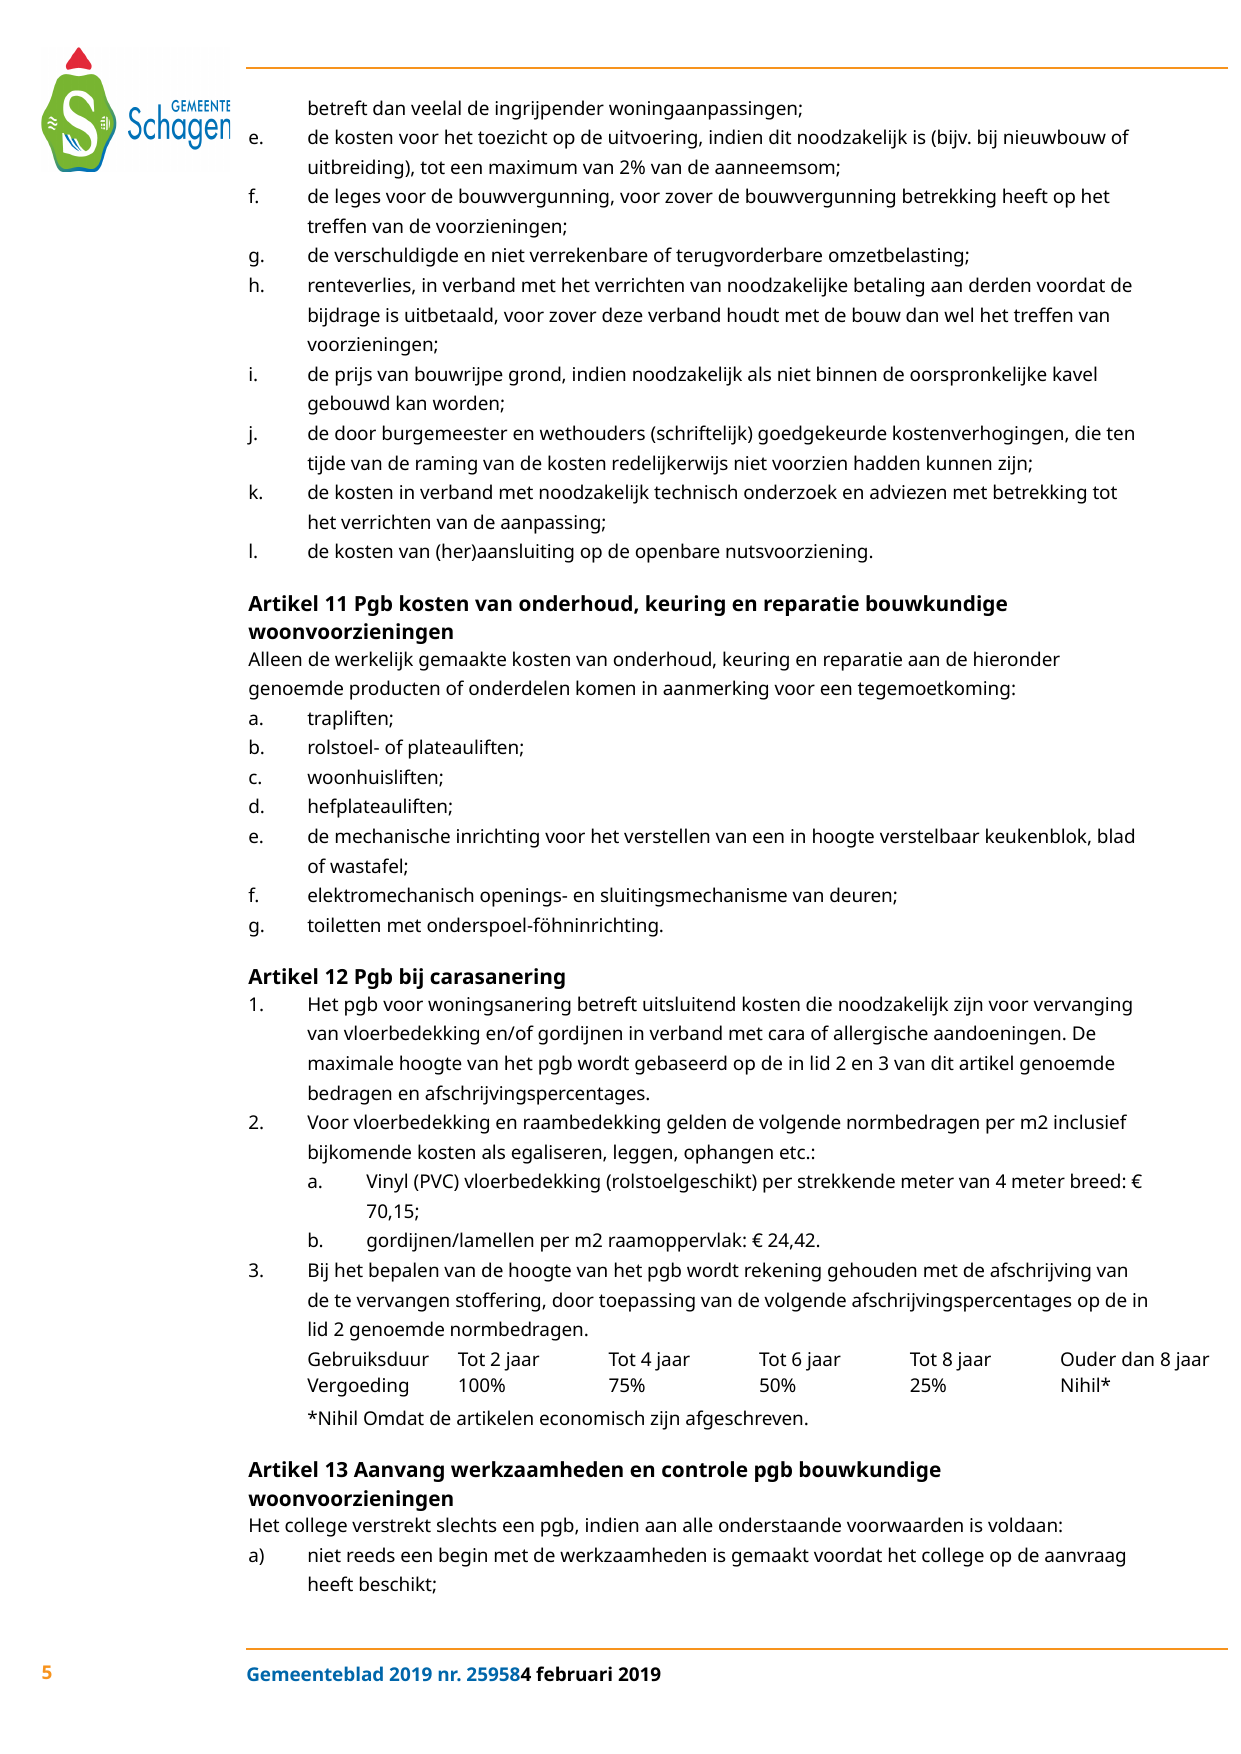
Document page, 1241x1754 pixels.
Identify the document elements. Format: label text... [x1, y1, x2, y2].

list de leges voor de bouwvergunning, voor zover de bouwvergunning betrekking heeft op het treffen van de voorzieningen; [248, 183, 1152, 239]
list de kosten van (her)aansluiting op de openbare nutsvoorziening. [248, 538, 1152, 564]
list de kosten voor het toezicht op de uitvoering, indien dit noodzakelijk is (bijv. bij nieuwbouw of uitbreiding), tot een maximum van 2% van de aanneemsom; [248, 124, 1152, 180]
list Vinyl (PVC) vloerbedekking (rolstoelgeschikt) per strekkende meter van 4 meter breed: € 70,15; [307, 1168, 1152, 1224]
list elektromechanisch openings- en sluitingsmechanisme van deuren; [248, 882, 1152, 908]
table_cell 75% [608, 1372, 759, 1397]
text Alleen de werkelijk gemaakte kosten van onderhoud, keuring en reparatie aan de hieronder genoemde producten of onderdelen komen in aanmerking voor een tegemoetkoming: [248, 646, 1152, 701]
list hefplateauliften; [248, 794, 1152, 819]
text Artikel 12 Pgb bij carasanering [248, 962, 1152, 991]
text Artikel 13 Aanvang werkzaamheden en controle pgb bouwkundige woonvoorzieningen [248, 1455, 1152, 1512]
table_cell 50% [759, 1372, 909, 1397]
list toiletten met onderspoel-föhninrichting. [248, 912, 1152, 938]
list renteverlies, in verband met het verrichten van noodzakelijke betaling aan derden voordat de bijdrage is uitbetaald, voor zover deze verband houdt met de bouw dan wel het treffen van voorzieningen; [248, 272, 1152, 357]
list betreft dan veelal de ingrijpender woningaanpassingen; [248, 95, 1152, 121]
table_header Tot 2 jaar [458, 1346, 608, 1372]
list de verschuldigde en niet verrekenbare of terugvorderbare omzetbelasting; [248, 243, 1152, 268]
picture [41, 47, 231, 172]
table_cell 25% [910, 1372, 1060, 1397]
table_header Gebruiksduur [307, 1346, 458, 1372]
table_header Ouder dan 8 jaar [1060, 1346, 1211, 1372]
list rolstoel- of plateauliften; [248, 734, 1152, 760]
table_header Tot 6 jaar [759, 1346, 909, 1372]
list *Nihil Omdat de artikelen economisch zijn afgeschreven. [248, 1405, 1152, 1431]
table_cell Nihil* [1060, 1372, 1211, 1397]
text Het college verstrekt slechts een pgb, indien aan alle onderstaande voorwaarden is voldaan: [248, 1512, 1152, 1538]
list Bij het bepalen van de hoogte van het pgb wordt rekening gehouden met de afschrijving van de te vervangen stoffering, door toepassing van de volgende afschrijvingspercentages op de in lid 2 genoemde normbedragen. [248, 1257, 1152, 1342]
list Het pgb voor woningsanering betreft uitsluitend kosten die noodzakelijk zijn voor vervanging van vloerbedekking en/of gordijnen in verband met cara of allergische aandoeningen. De maximale hoogte van het pgb wordt gebaseerd op de in lid 2 en 3 van dit artikel genoemde bedragen en afschrijvingspercentages. [248, 991, 1152, 1105]
list de kosten in verband met noodzakelijk technisch onderzoek en adviezen met betrekking tot het verrichten van de aanpassing; [248, 479, 1152, 535]
list de prijs van bouwrijpe grond, indien noodzakelijk als niet binnen de oorspronkelijke kavel gebouwd kan worden; [248, 361, 1152, 416]
text Artikel 11 Pgb kosten van onderhoud, keuring en reparatie bouwkundige woonvoorzieningen [248, 589, 1152, 646]
table_cell 100% [458, 1372, 608, 1397]
list de door burgemeester en wethouders (schriftelijk) goedgekeurde kostenverhogingen, die ten tijde van de raming van de kosten redelijkerwijs niet voorzien hadden kunnen zijn; [248, 420, 1152, 476]
list woonhuisliften; [248, 764, 1152, 790]
table_cell Vergoeding [307, 1372, 458, 1397]
table_header Tot 4 jaar [608, 1346, 759, 1372]
list gordijnen/lamellen per m2 raamoppervlak: € 24,42. [307, 1228, 1152, 1253]
table_header Tot 8 jaar [910, 1346, 1060, 1372]
list Voor vloerbedekking en raambedekking gelden de volgende normbedragen per m2 inclusief bijkomende kosten als egaliseren, leggen, ophangen etc.: [248, 1109, 1152, 1164]
list trapliften; [248, 705, 1152, 731]
list niet reeds een begin met de werkzaamheden is gemaakt voordat het college op de aanvraag heeft beschikt; [248, 1542, 1152, 1597]
list de mechanische inrichting voor het verstellen van een in hoogte verstelbaar keukenblok, blad of wastafel; [248, 823, 1152, 879]
